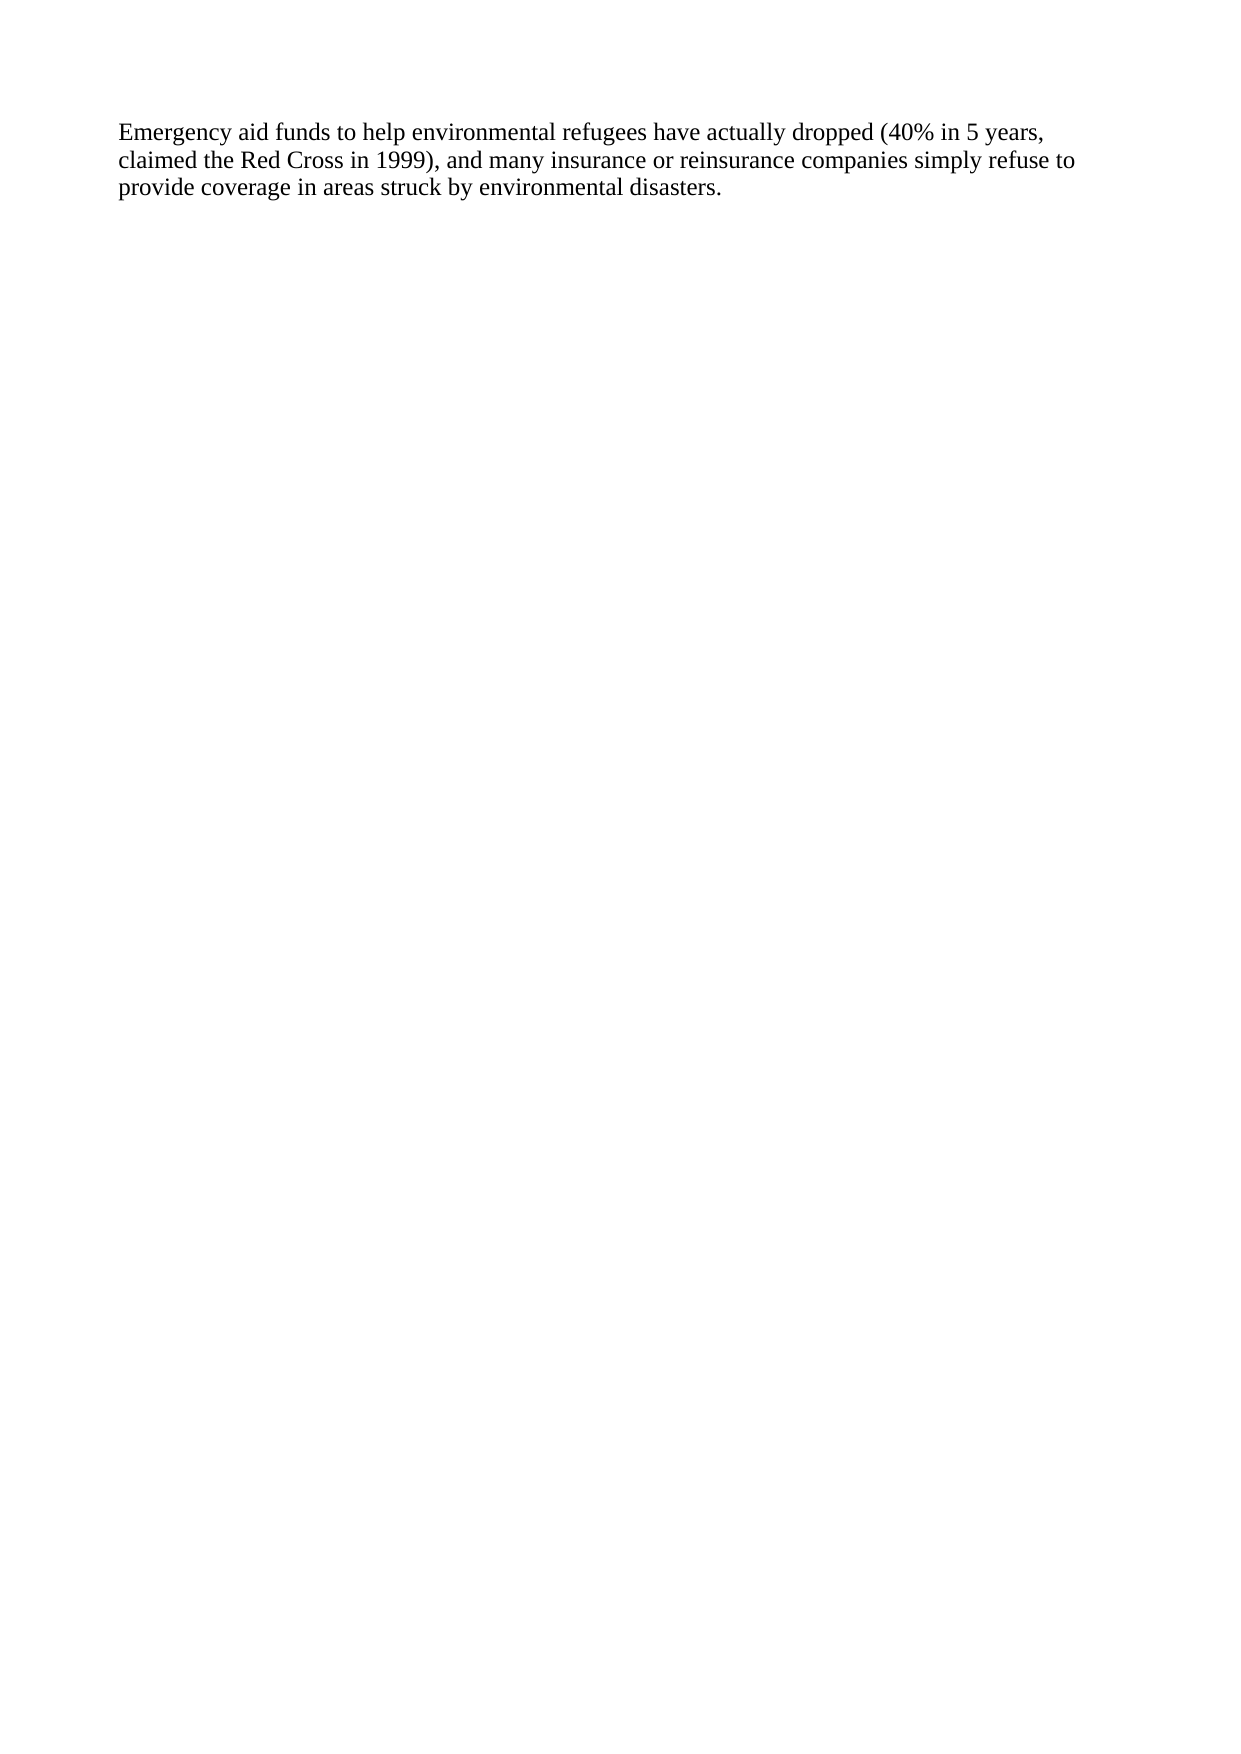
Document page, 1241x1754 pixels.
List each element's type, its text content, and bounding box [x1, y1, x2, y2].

text Emergency aid funds to help environmental refugees have actually dropped (40% in 5 years, claimed the Red Cross in 1999), and many insurance or reinsurance companies simply refuse to provide coverage in areas struck by environmental disasters. [118, 118, 1122, 201]
